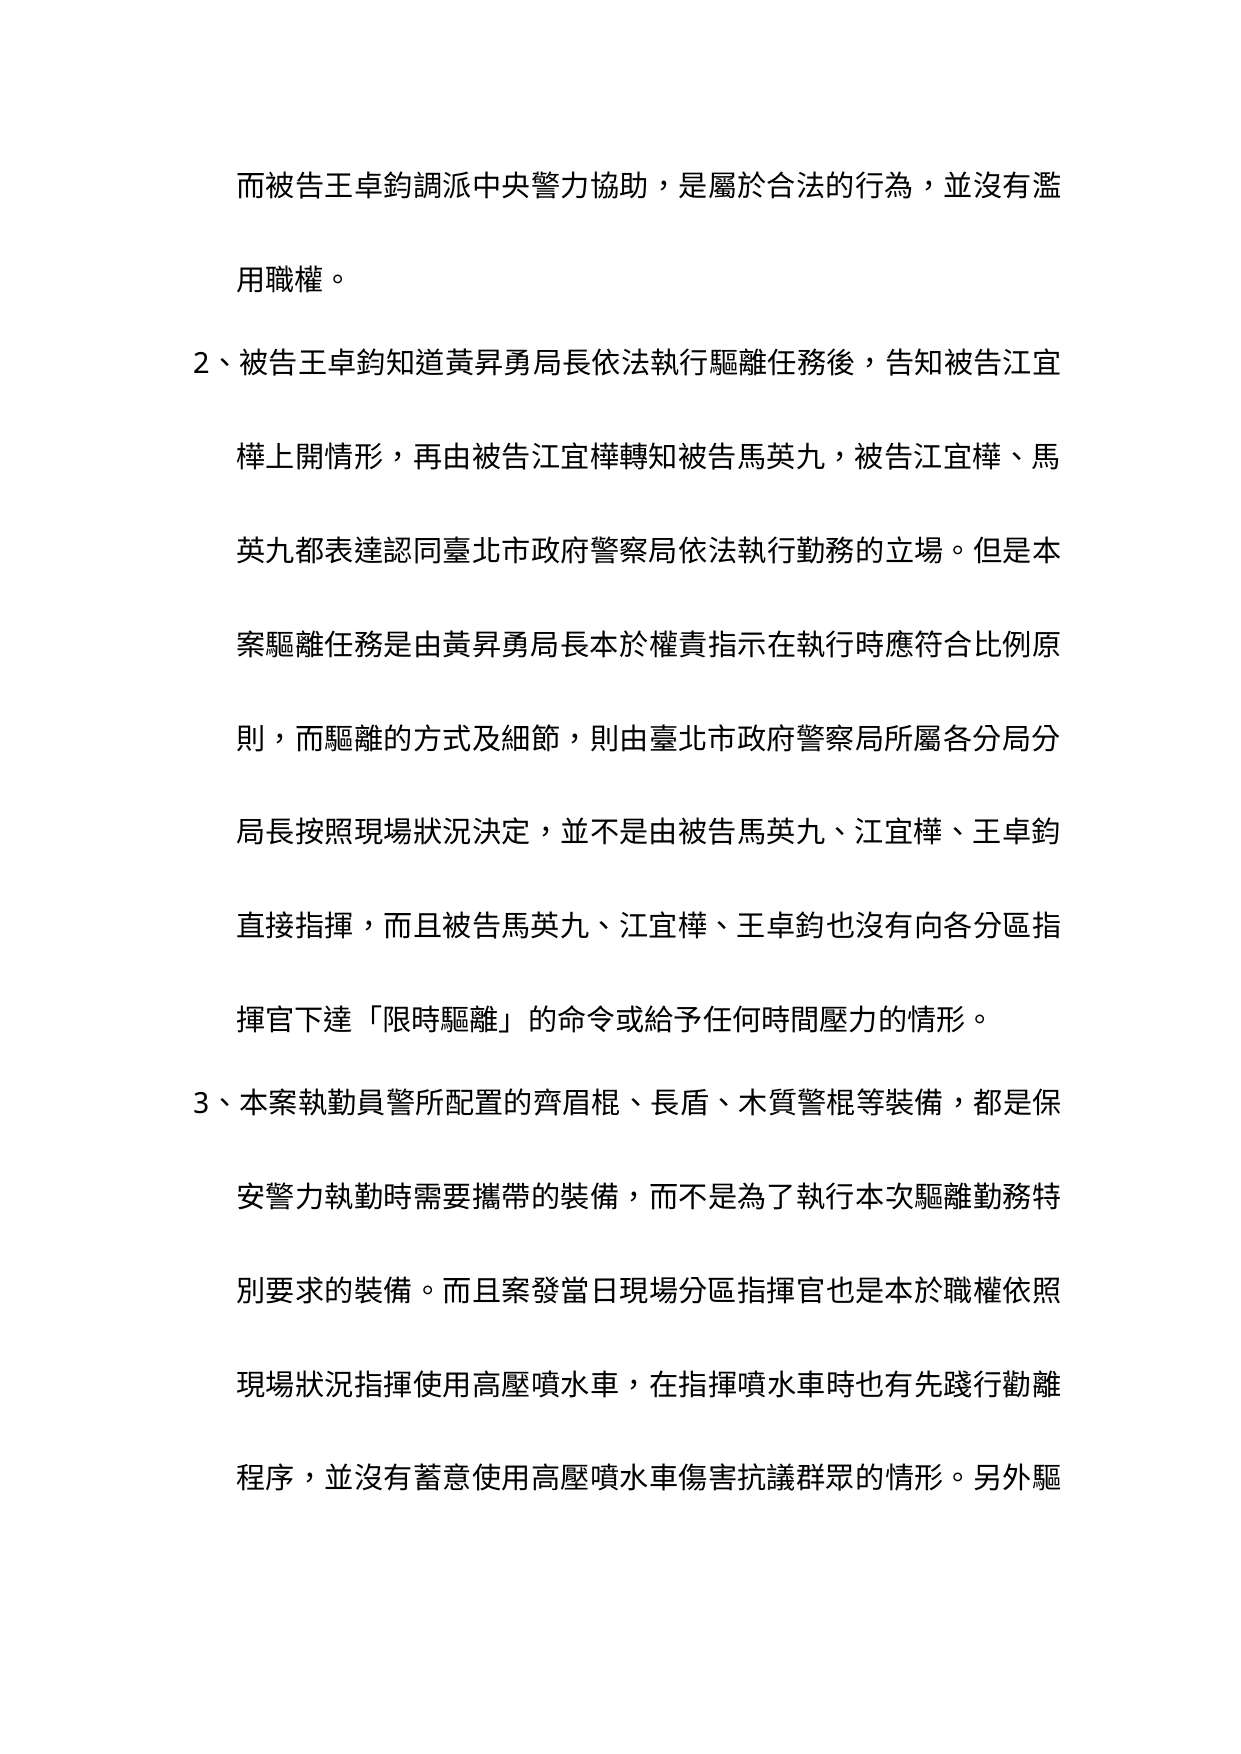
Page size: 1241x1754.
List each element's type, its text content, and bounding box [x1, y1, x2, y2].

text 2、被告王卓鈞知道黃昇勇局長依法執行驅離任務後，告知被告江宜樺上開情形，再由被告江宜樺轉知被告馬英九，被告江宜樺、馬英九都表達認同臺北市政府警察局依法執行勤務的立場。但是本案驅離任務是由黃昇勇局長本於權責指示在執行時應符合比例原則，而驅離的方式及細節，則由臺北市政府警察局所屬各分局分局長按照現場狀況決定，並不是由被告馬英九、江宜樺、王卓鈞直接指揮，而且被告馬英九、江宜樺、王卓鈞也沒有向各分區指揮官下達「限時驅離」的命令或給予任何時間壓力的情形。 [192, 320, 1063, 1038]
text 1、本案案發地點為行政院院區，屬集會遊行法第6條規定的集會遊行禁制區，陳抗群眾在未經主管機關核准的禁制區內集會，已經是非法集會，且群眾進入行政院院區及中央大樓的過程，並不是全部都採用和平或未使用暴力的方式，則臺北市政府警察局局長黃昇勇本於職責到行政院院區現場查看後，認為行政院是處理國家各項重要行政事務的聯繫及決策機關，為了維持該憲法機關正常運作，及公共秩序、安全之考量下，決定執行勸離、驅離任務，而被告王卓鈞調派中央警力協助，是屬於合法的行為，並沒有濫用職權。 [192, 142, 1063, 298]
text 3、本案執勤員警所配置的齊眉棍、長盾、木質警棍等裝備，都是保安警力執勤時需要攜帶的裝備，而不是為了執行本次驅離勤務特別要求的裝備。而且案發當日現場分區指揮官也是本於職權依照現場狀況指揮使用高壓噴水車，在指揮噴水車時也有先踐行勸離程序，並沒有蓄意使用高壓噴水車傷害抗議群眾的情形。另外驅離行動會依階段不同，而有依序採行勸離、抬離的可能，而案發當日員警也是先採用柔性勸離方式，大部分民眾都能配合自行起身離開行政院院區，因此現場人數也隨著勸離手段的實施而減少，所以不能用案發當日曾經前往參與行政院院區聚眾活動的人數，來認定警方一定會採取暴力驅離的手段。況且被告王卓鈞曾告知黃昇勇局長若有需要，會協助加派警力給臺北市政府警察局，因此無法認定被告4人可能預見警方與群眾人數懸殊，警方必然採取暴力驅離的情事。 [192, 1059, 1063, 1497]
